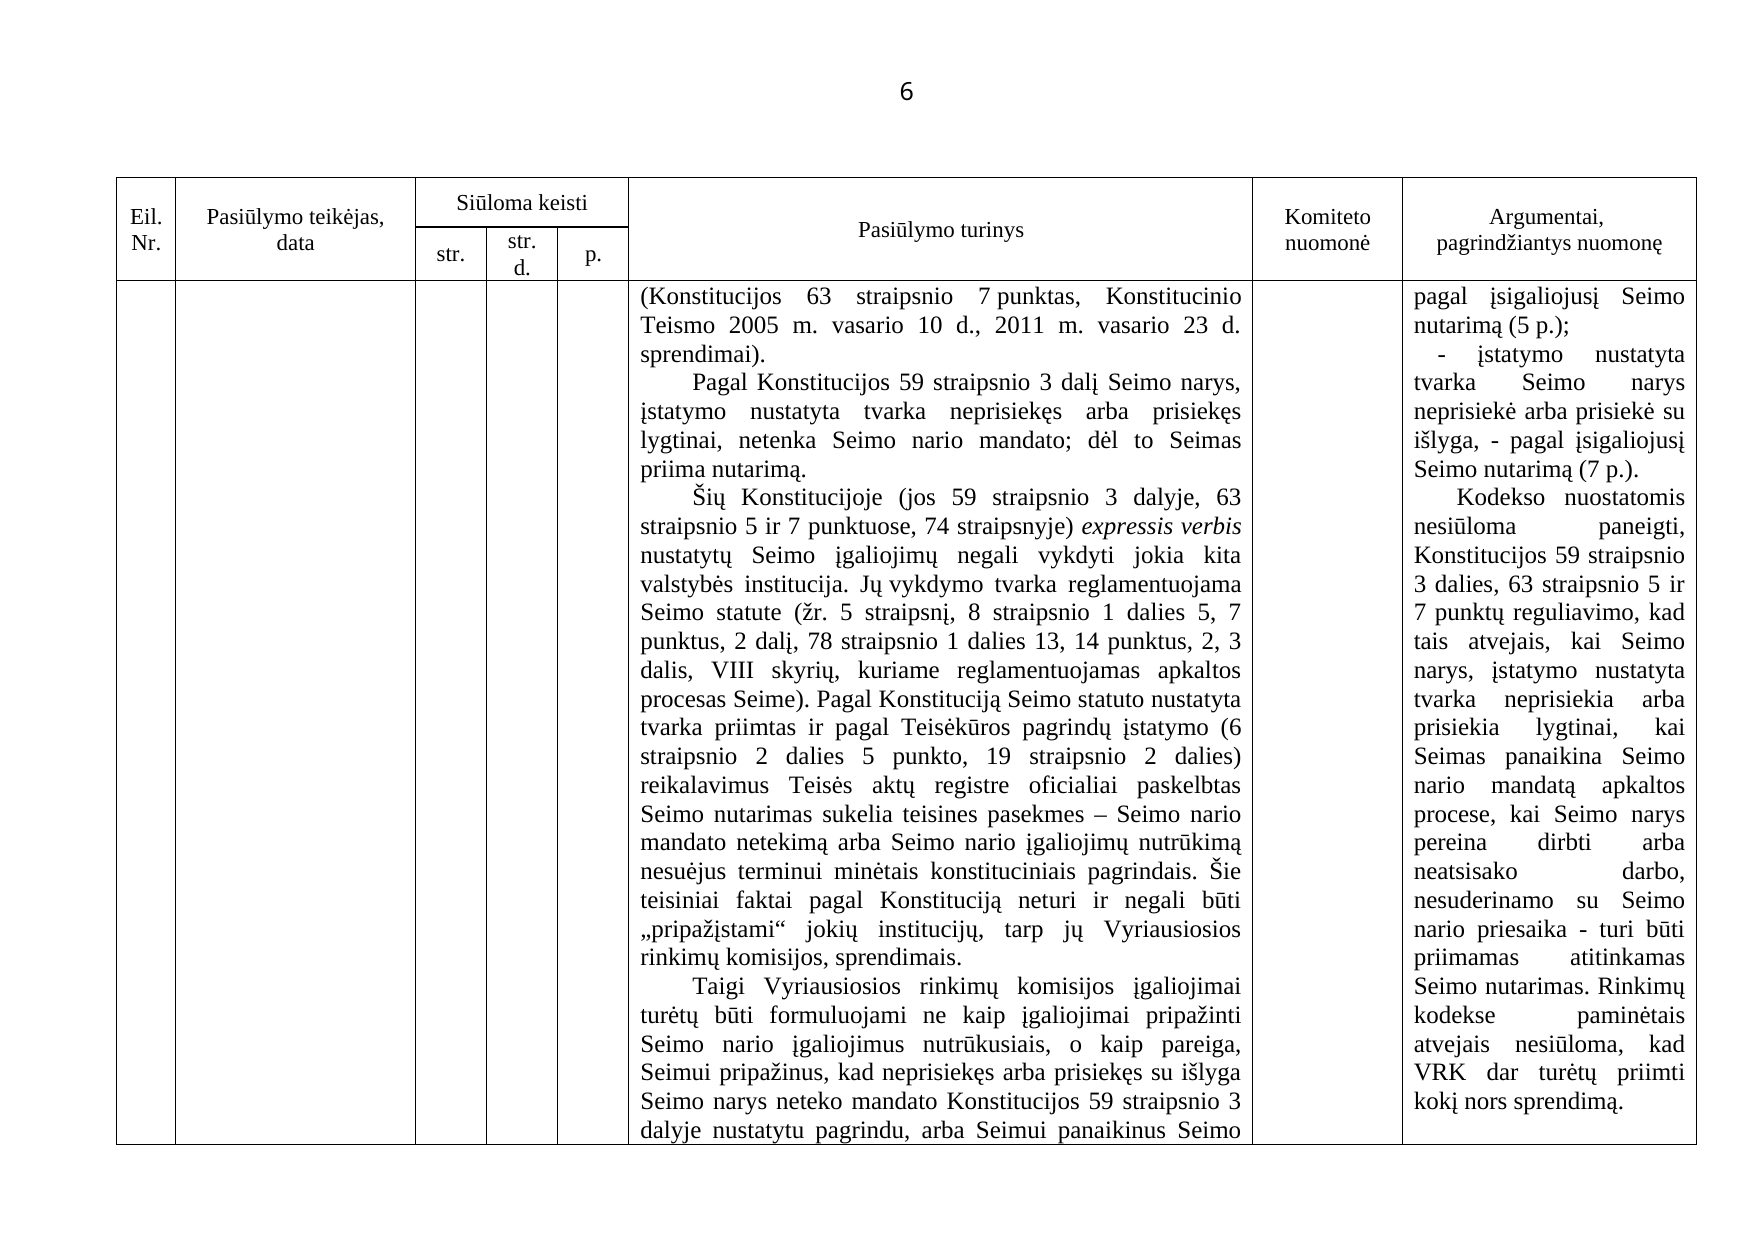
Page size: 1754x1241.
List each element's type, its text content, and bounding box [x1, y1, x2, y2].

table_header Argumentai, pagrindžiantys nuomonę [1403, 178, 1696, 280]
table_cell [176, 281, 415, 1144]
table_cell [117, 281, 175, 1144]
table_cell p. [558, 228, 628, 280]
table_header Siūloma keisti [416, 178, 628, 226]
table_cell [558, 281, 628, 1144]
table_cell - pagal įsigaliojusį Seimo nutarimą (5 p.); - įstatymo nustatyta tvarka Seimo narys neprisiekė arba prisiekė su išlyga, - pagal įsigaliojusį Seimo nutarimą (7 p.). Kodekso nuostatomis nesiūloma paneigti, Konstitucijos 59 straipsnio 3 dalies, 63 straipsnio 5 ir 7 punktų reguliavimo, kad tais atvejais, kai Seimo narys, įstatymo nustatyta tvarka neprisiekia arba prisiekia lygtinai, kai Seimas panaikina Seimo nario mandatą apkaltos procese, kai Seimo narys pereina dirbti arba neatsisako darbo, nesuderinamo su Seimo nario priesaika - turi būti priimamas atitinkamas Seimo nutarimas. Rinkimų kodekse paminėtais atvejais nesiūloma, kad VRK dar turėtų priimti kokį nors sprendimą. [1403, 281, 1696, 1144]
table_cell [1253, 281, 1402, 1144]
table_header Komiteto nuomonė [1253, 178, 1402, 280]
table_header Pasiūlymo teikėjas, data [176, 178, 415, 280]
table_header Eil. Nr. [117, 178, 175, 280]
table_cell str. [416, 228, 486, 280]
table_cell str. d. [487, 228, 557, 280]
table_cell (Konstitucijos 63 straipsnio 7 punktas, Konstitucinio Teismo 2005 m. vasario 10 d., 2011 m. vasario 23 d. sprendimai). Pagal Konstitucijos 59 straipsnio 3 dalį Seimo narys, įstatymo nustatyta tvarka neprisiekęs arba prisiekęs lygtinai, netenka Seimo nario mandato; dėl to Seimas priima nutarimą. Šių Konstitucijoje (jos 59 straipsnio 3 dalyje, 63 straipsnio 5 ir 7 punktuose, 74 straipsnyje) expressis verbis nustatytų Seimo įgaliojimų negali vykdyti jokia kita valstybės institucija. Jų vykdymo tvarka reglamentuojama Seimo statute (žr. 5 straipsnį, 8 straipsnio 1 dalies 5, 7 punktus, 2 dalį, 78 straipsnio 1 dalies 13, 14 punktus, 2, 3 dalis, VIII skyrių, kuriame reglamentuojamas apkaltos procesas Seime). Pagal Konstituciją Seimo statuto nustatyta tvarka priimtas ir pagal Teisėkūros pagrindų įstatymo (6 straipsnio 2 dalies 5 punkto, 19 straipsnio 2 dalies) reikalavimus Teisės aktų registre oficialiai paskelbtas Seimo nutarimas sukelia teisines pasekmes – Seimo nario mandato netekimą arba Seimo nario įgaliojimų nutrūkimą nesuėjus terminui minėtais konstituciniais pagrindais. Šie teisiniai faktai pagal Konstituciją neturi ir negali būti „pripažįstami“ jokių institucijų, tarp jų Vyriausiosios rinkimų komisijos, sprendimais. Taigi Vyriausiosios rinkimų komisijos įgaliojimai turėtų būti formuluojami ne kaip įgaliojimai pripažinti Seimo nario įgaliojimus nutrūkusiais, o kaip pareiga, Seimui pripažinus, kad neprisiekęs arba prisiekęs su išlyga Seimo narys neteko mandato Konstitucijos 59 straipsnio 3 dalyje nustatytu pagrindu, arba Seimui panaikinus Seimo [629, 281, 1252, 1144]
table_header Pasiūlymo turinys [629, 178, 1252, 280]
table_cell [416, 281, 486, 1144]
table_cell [487, 281, 557, 1144]
